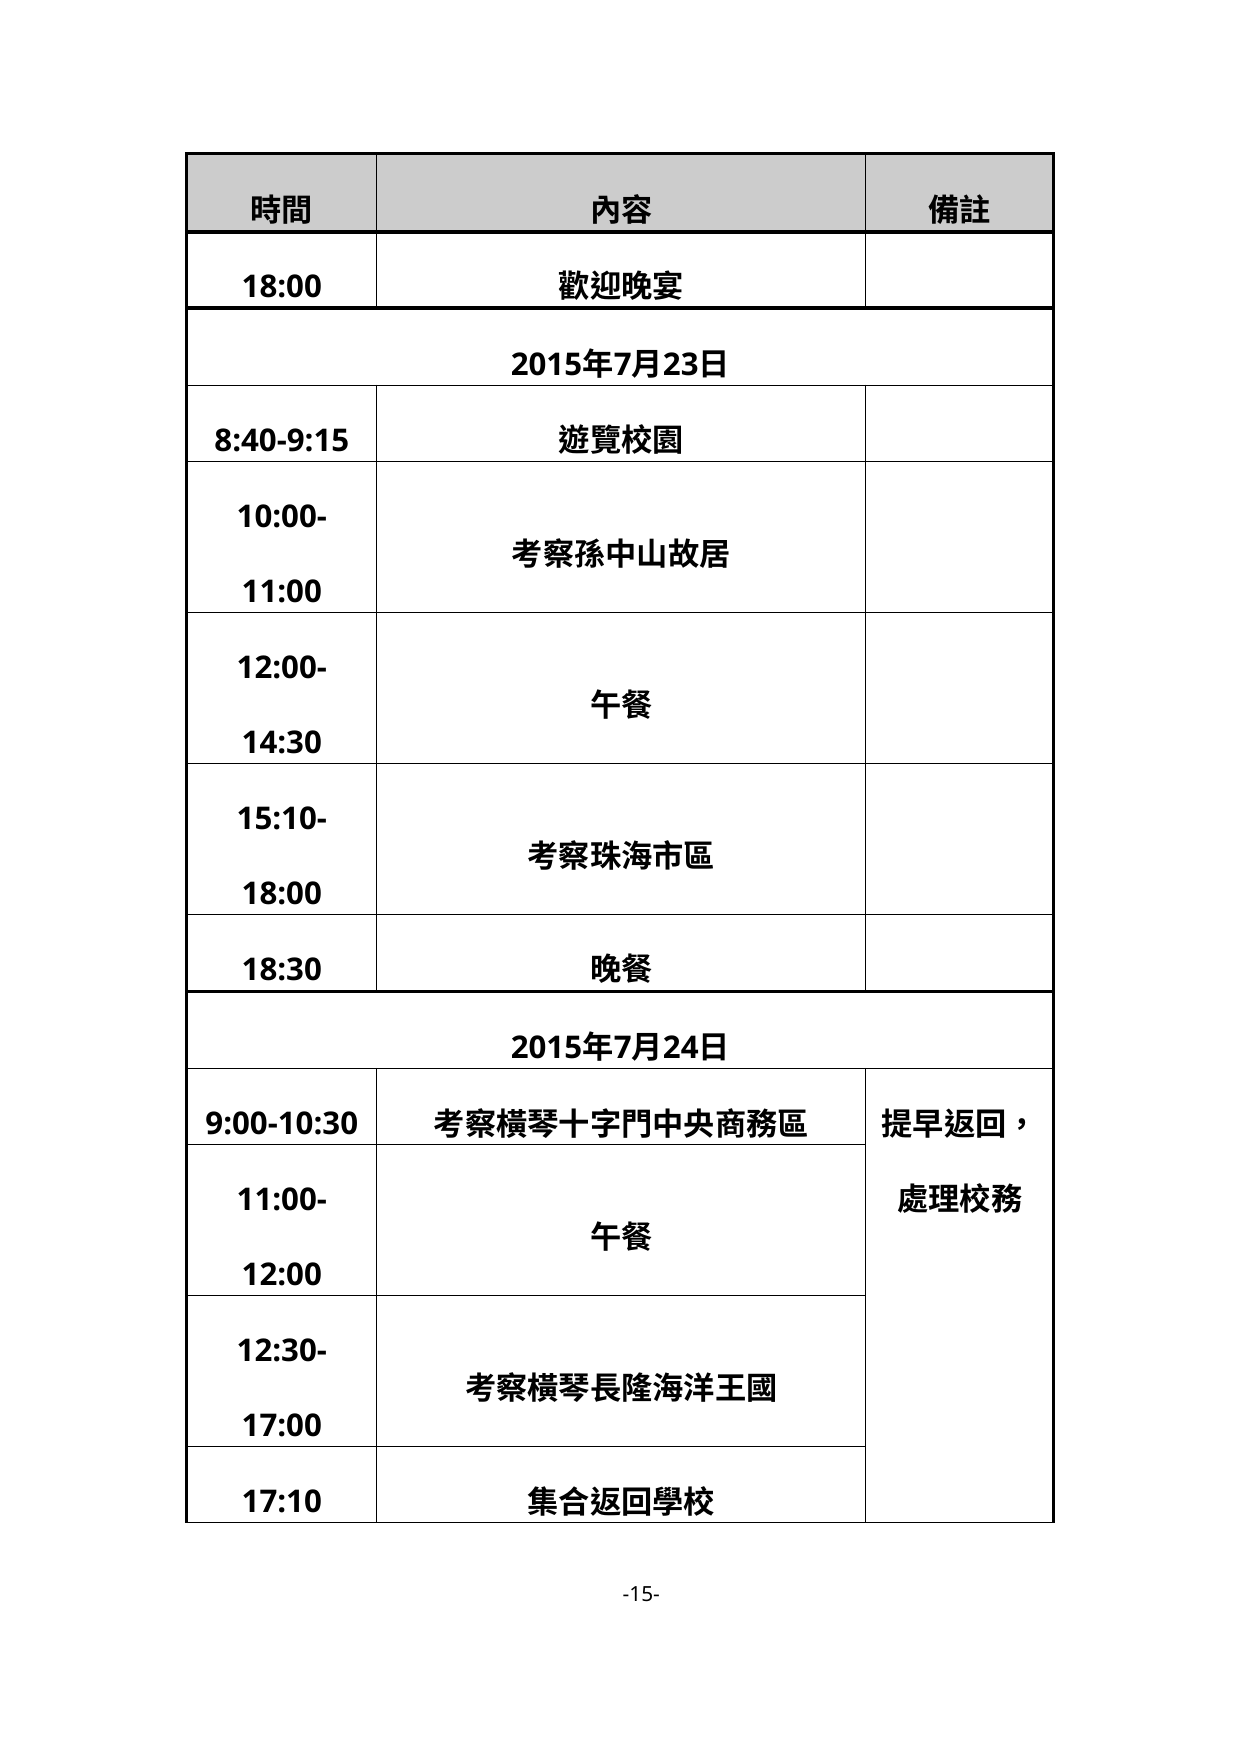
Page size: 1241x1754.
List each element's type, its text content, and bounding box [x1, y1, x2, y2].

table_cell 12:30-17:00 [188, 1296, 376, 1446]
table_cell [866, 764, 1052, 914]
table_cell 18:30 [188, 915, 376, 990]
table_cell 考察珠海市區 [377, 764, 865, 914]
table_cell 遊覽校園 [377, 386, 865, 461]
table_cell 2015年7月24日 [188, 993, 1052, 1068]
table_cell 8:40-9:15 [188, 386, 376, 461]
table_cell 考察橫琴長隆海洋王國 [377, 1296, 865, 1446]
table_cell [866, 386, 1052, 461]
table_cell [866, 613, 1052, 763]
table_cell 歡迎晚宴 [377, 234, 865, 306]
table_cell 12:00-14:30 [188, 613, 376, 763]
table_cell 10:00-11:00 [188, 462, 376, 612]
table_cell 午餐 [377, 1145, 865, 1295]
table_cell 2015年7月23日 [188, 310, 1052, 384]
table_cell [866, 234, 1052, 306]
table_cell 提早返回，處理校務 [866, 1069, 1052, 1522]
table_cell 考察孫中山故居 [377, 462, 865, 612]
table_cell 15:10-18:00 [188, 764, 376, 914]
table_header 內容 [377, 155, 865, 230]
table_cell 17:10 [188, 1447, 376, 1522]
table_cell 11:00-12:00 [188, 1145, 376, 1295]
table_cell 9:00-10:30 [188, 1069, 376, 1144]
table_header 備註 [866, 155, 1052, 230]
table_cell 晚餐 [377, 915, 865, 990]
table_cell 集合返回學校 [377, 1447, 865, 1522]
table_cell [866, 462, 1052, 612]
table_cell 18:00 [188, 234, 376, 306]
table_header 時間 [188, 155, 376, 230]
table_cell 考察橫琴十字門中央商務區 [377, 1069, 865, 1144]
table_cell [866, 915, 1052, 990]
table_cell 午餐 [377, 613, 865, 763]
